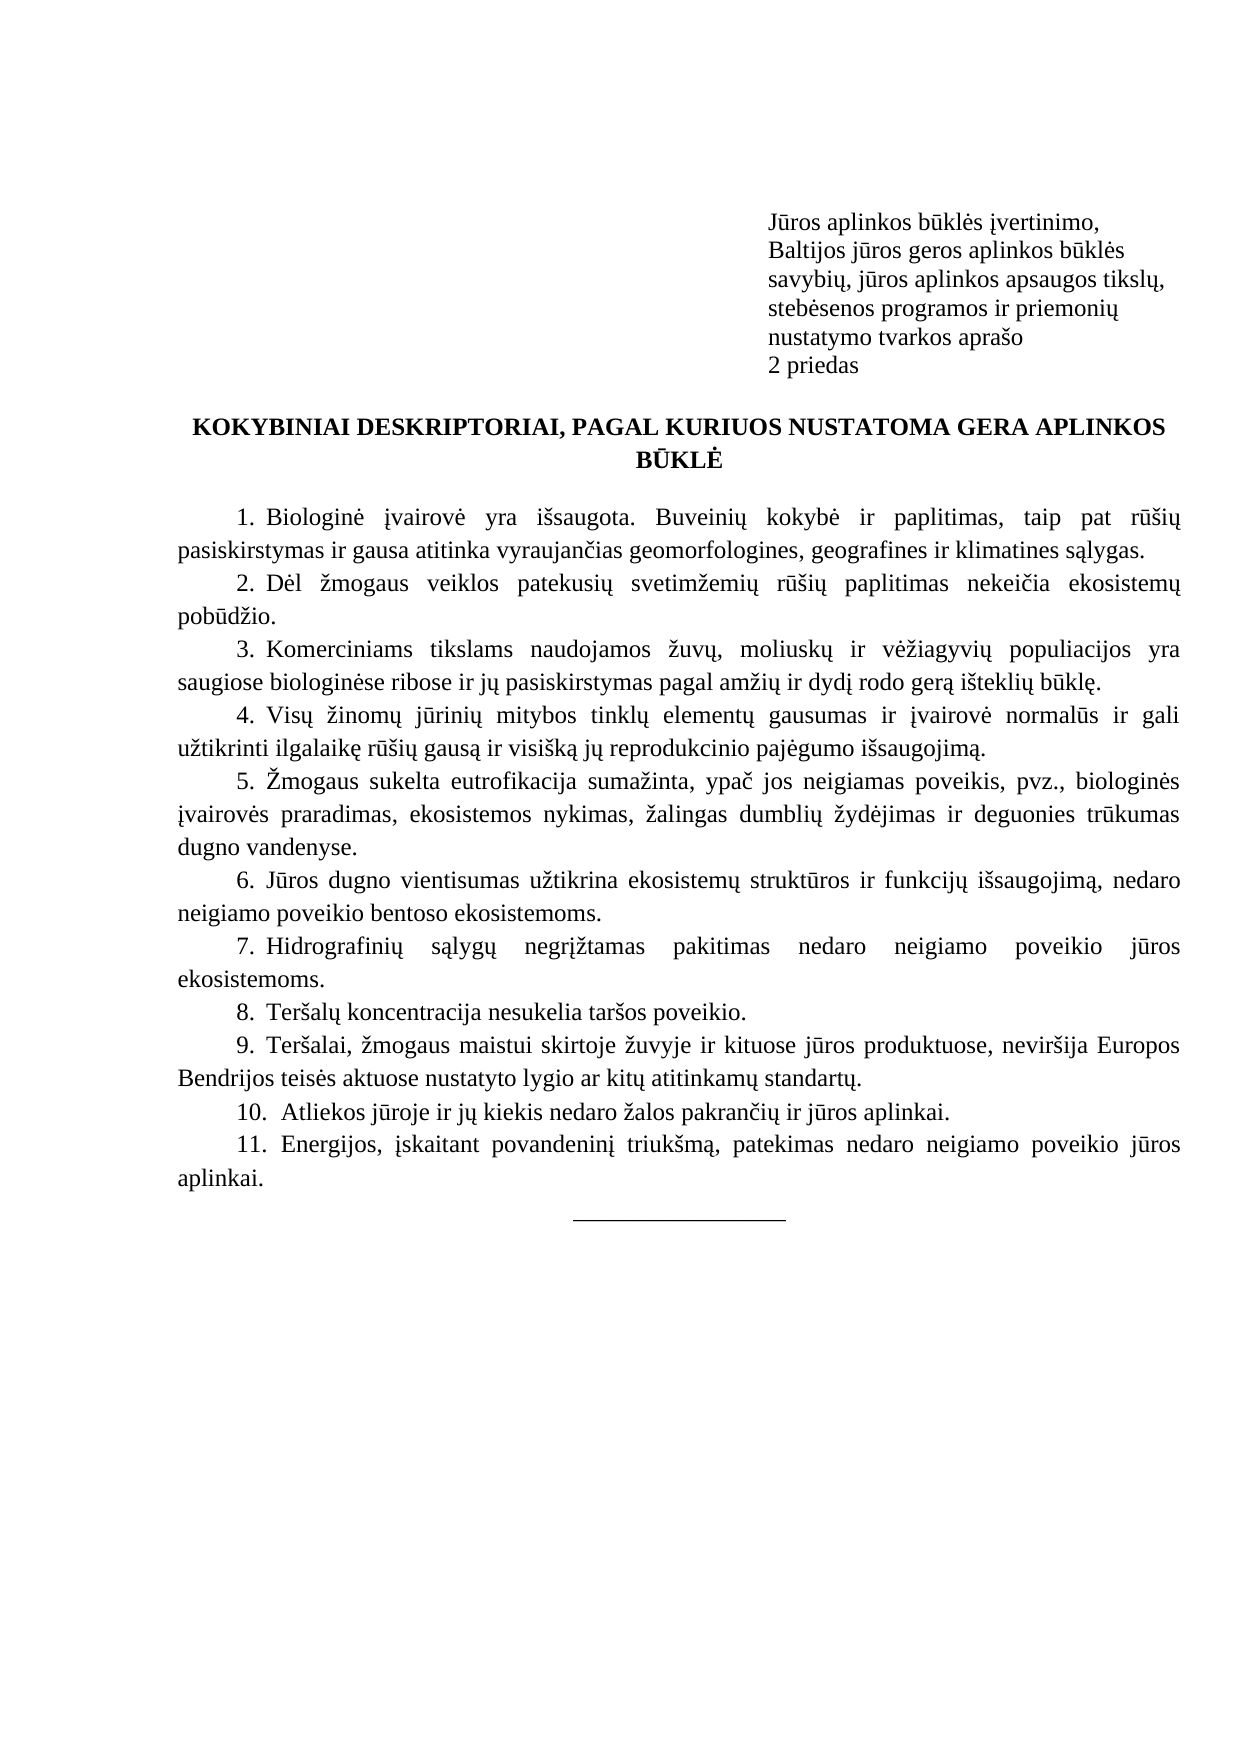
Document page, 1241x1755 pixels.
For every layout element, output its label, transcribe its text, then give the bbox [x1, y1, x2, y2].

text 4. Visų žinomų jūrinių mitybos tinklų elementų gausumas ir įvairovė normalūs ir gali užtikrinti ilgalaikę rūšių gausą ir visišką jų reprodukcinio pajėgumo išsaugojimą. [177, 700, 1181, 762]
text 11. Energijos, įskaitant povandeninį triukšmą, patekimas nedaro neigiamo poveikio jūros aplinkai. [177, 1129, 1181, 1191]
text 3. Komerciniams tikslams naudojamos žuvų, moliuskų ir vėžiagyvių populiacijos yra saugiose biologinėse ribose ir jų pasiskirstymas pagal amžių ir dydį rodo gerą išteklių būklę. [177, 634, 1181, 696]
text 1. Biologinė įvairovė yra išsaugota. Buveinių kokybė ir paplitimas, taip pat rūšių pasiskirstymas ir gausa atitinka vyraujančias geomorfologines, geografines ir klimatines sąlygas. [177, 502, 1181, 564]
text savybių, jūros aplinkos apsaugos tikslų, [768, 264, 1181, 293]
text 7. Hidrografinių sąlygų negrįžtamas pakitimas nedaro neigiamo poveikio jūros ekosistemoms. [177, 931, 1181, 993]
text 10. Atliekos jūroje ir jų kiekis nedaro žalos pakrančių ir jūros aplinkai. [177, 1097, 1181, 1125]
text _________________ [177, 1196, 1181, 1224]
text KOKYBINIAI DESKRIPTORIAI, PAGAL KURIUOS NUSTATOMA GERA APLINKOS BŪKLĖ [177, 412, 1181, 474]
text Baltijos jūros geros aplinkos būklės [768, 235, 1181, 264]
text 8. Teršalų koncentracija nesukelia taršos poveikio. [177, 997, 1181, 1026]
text nustatymo tvarkos aprašo [768, 322, 1181, 350]
text stebėsenos programos ir priemonių [768, 293, 1181, 322]
text 2. Dėl žmogaus veiklos patekusių svetimžemių rūšių paplitimas nekeičia ekosistemų pobūdžio. [177, 568, 1181, 630]
text 9. Teršalai, žmogaus maistui skirtoje žuvyje ir kituose jūros produktuose, neviršija Europos Bendrijos teisės aktuose nustatyto lygio ar kitų atitinkamų standartų. [177, 1031, 1181, 1092]
text 6. Jūros dugno vientisumas užtikrina ekosistemų struktūros ir funkcijų išsaugojimą, nedaro neigiamo poveikio bentoso ekosistemoms. [177, 865, 1181, 927]
text 2 priedas [768, 350, 1181, 379]
text 5. Žmogaus sukelta eutrofikacija sumažinta, ypač jos neigiamas poveikis, pvz., biologinės įvairovės praradimas, ekosistemos nykimas, žalingas dumblių žydėjimas ir deguonies trūkumas dugno vandenyse. [177, 766, 1181, 861]
text Jūros aplinkos būklės įvertinimo, [768, 207, 1181, 235]
